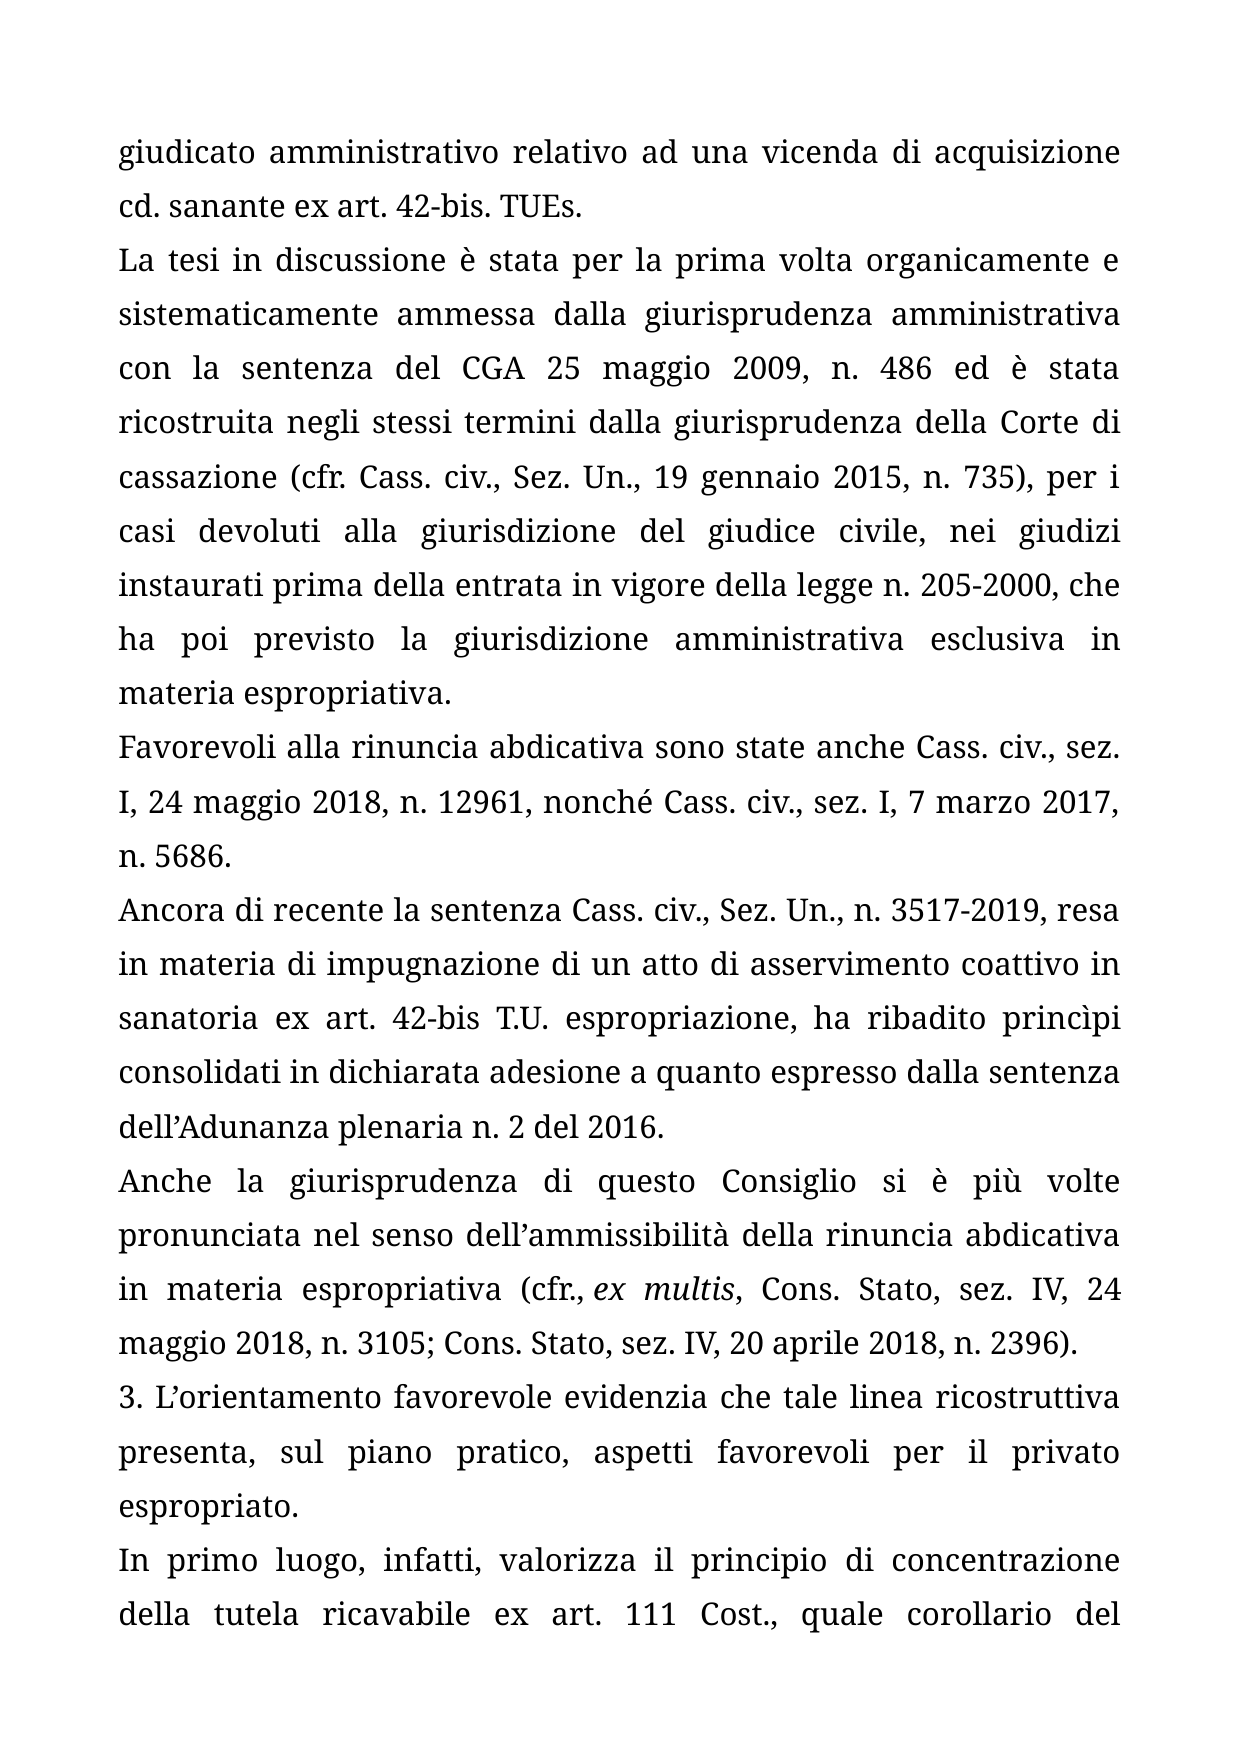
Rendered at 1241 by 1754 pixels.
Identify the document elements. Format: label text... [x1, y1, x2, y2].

text In primo luogo, infatti, valorizza il principio di concentrazione della tutela ricavabile ex art. 111 Cost., quale corollario del [118, 1526, 1122, 1635]
text 3. L’orientamento favorevole evidenzia che tale linea ricostruttiva presenta, sul piano pratico, aspetti favorevoli per il privato espropriato. [118, 1364, 1122, 1526]
text Ancora di recente la sentenza Cass. civ., Sez. Un., n. 3517-2019, resa in materia di impugnazione di un atto di asservimento coattivo in sanatoria ex art. 42-bis T.U. espropriazione, ha ribadito princìpi consolidati in dichiarata adesione a quanto espresso dalla sentenza dell’Adunanza plenaria n. 2 del 2016. [118, 876, 1122, 1147]
text giudicato amministrativo relativo ad una vicenda di acquisizione cd. sanante ex art. 42-bis. TUEs. [118, 118, 1122, 226]
text La tesi in discussione è stata per la prima volta organicamente e sistematicamente ammessa dalla giurisprudenza amministrativa con la sentenza del CGA 25 maggio 2009, n. 486 ed è stata ricostruita negli stessi termini dalla giurisprudenza della Corte di cassazione (cfr. Cass. civ., Sez. Un., 19 gennaio 2015, n. 735), per i casi devoluti alla giurisdizione del giudice civile, nei giudizi instaurati prima della entrata in vigore della legge n. 205-2000, che ha poi previsto la giurisdizione amministrativa esclusiva in materia espropriativa. [118, 226, 1122, 714]
text Favorevoli alla rinuncia abdicativa sono state anche Cass. civ., sez. I, 24 maggio 2018, n. 12961, nonché Cass. civ., sez. I, 7 marzo 2017, n. 5686. [118, 714, 1122, 876]
text Anche la giurisprudenza di questo Consiglio si è più volte pronunciata nel senso dell’ammissibilità della rinuncia abdicativa in materia espropriativa (cfr., ex multis, Cons. Stato, sez. IV, 24 maggio 2018, n. 3105; Cons. Stato, sez. IV, 20 aprile 2018, n. 2396). [118, 1147, 1122, 1364]
